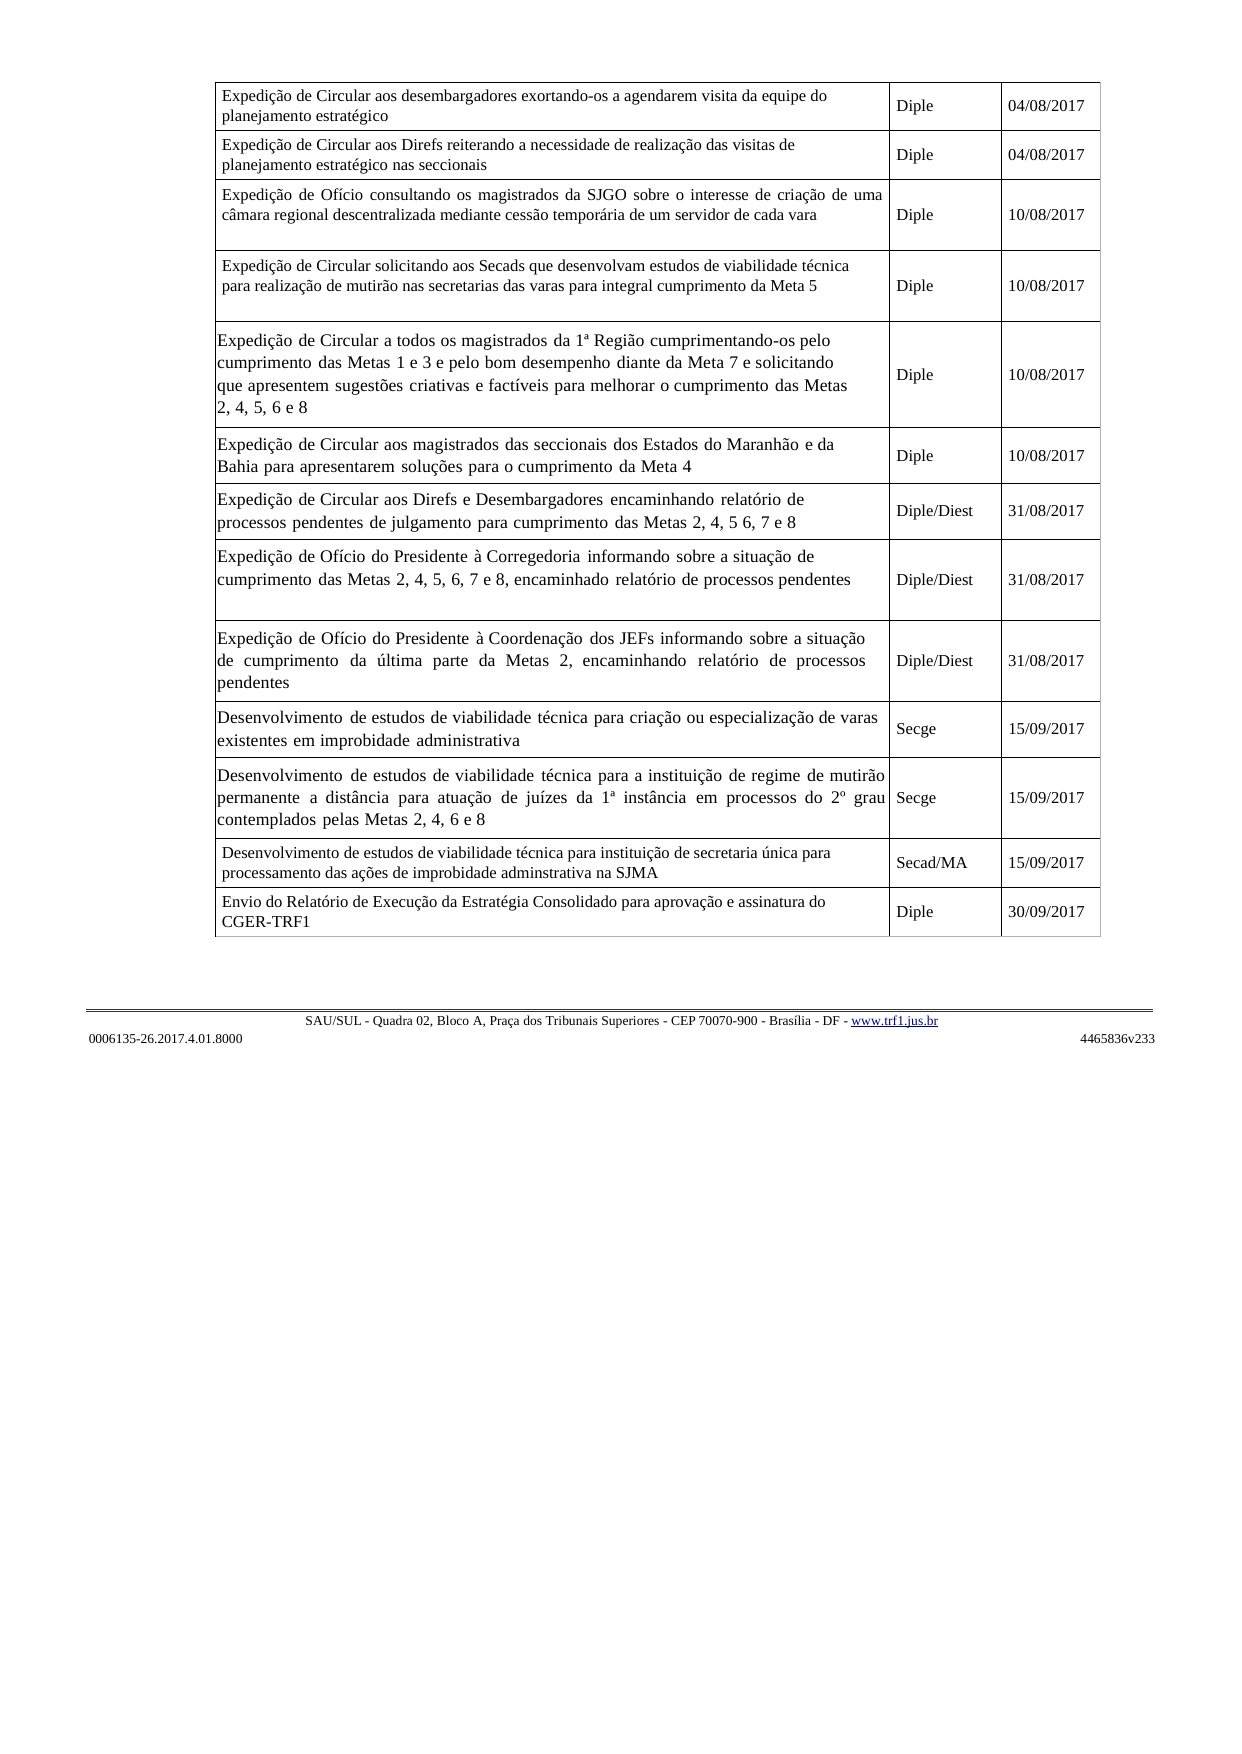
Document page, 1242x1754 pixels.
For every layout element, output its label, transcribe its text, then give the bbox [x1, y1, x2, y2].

table_cell 30/09/2017 [1002, 888, 1100, 936]
table_cell 31/08/2017 [1002, 621, 1100, 701]
table_cell Desenvolvimento de estudos de viabilidade técnica para a instituição de regime de mutirão permanente a distância para atuação de juízes da 1ª instância em processos do 2º grau contemplados pelas Metas 2, 4, 6 e 8 [216, 758, 889, 838]
table_cell Envio do Relatório de Execução da Estratégia Consolidado para aprovação e assinatura do CGER-TRF1 [216, 888, 889, 936]
table_cell Expedição de Circular solicitando aos Secads que desenvolvam estudos de viabilidade técnica para realização de mutirão nas secretarias das varas para integral cumprimento da Meta 5 [216, 251, 889, 321]
table_cell 31/08/2017 [1002, 540, 1100, 620]
table_cell Secge [890, 702, 1001, 757]
table_cell Expedição de Circular aos magistrados das seccionais dos Estados do Maranhão e da Bahia para apresentarem soluções para o cumprimento da Meta 4 [216, 428, 889, 483]
table_header Diple [890, 83, 1001, 130]
table_cell Diple/Diest [890, 540, 1001, 620]
table_cell 15/09/2017 [1002, 839, 1100, 887]
table_cell Secge [890, 758, 1001, 838]
table_cell Secad/MA [890, 839, 1001, 887]
table_cell Diple [890, 180, 1001, 250]
table_cell Expedição de Circular a todos os magistrados da 1ª Região cumprimentando-os pelo cumprimento das Metas 1 e 3 e pelo bom desempenho diante da Meta 7 e solicitando que apresentem sugestões criativas e factíveis para melhorar o cumprimento das Metas 2, 4, 5, 6 e 8 [216, 322, 889, 427]
table_cell Diple/Diest [890, 621, 1001, 701]
table_cell Diple [890, 131, 1001, 179]
table_cell 10/08/2017 [1002, 322, 1100, 427]
table_cell Expedição de Circular aos Direfs e Desembargadores encaminhando relatório de processos pendentes de julgamento para cumprimento das Metas 2, 4, 5 6, 7 e 8 [216, 484, 889, 539]
text 0006135-26.2017.4.01.8000 4465836v233 [83, 1031, 1160, 1047]
table_cell Diple [890, 251, 1001, 321]
table_cell 10/08/2017 [1002, 428, 1100, 483]
table_cell 15/09/2017 [1002, 758, 1100, 838]
table_cell 10/08/2017 [1002, 251, 1100, 321]
table_cell Diple [890, 888, 1001, 936]
table_cell Diple [890, 322, 1001, 427]
table_cell 15/09/2017 [1002, 702, 1100, 757]
table_cell Expedição de Circular aos Direfs reiterando a necessidade de realização das visitas de planejamento estratégico nas seccionais [216, 131, 889, 179]
table_cell Desenvolvimento de estudos de viabilidade técnica para instituição de secretaria única para processamento das ações de improbidade adminstrativa na SJMA [216, 839, 889, 887]
table_cell 04/08/2017 [1002, 131, 1100, 179]
table_cell Expedição de Ofício do Presidente à Corregedoria informando sobre a situação de cumprimento das Metas 2, 4, 5, 6, 7 e 8, encaminhado relatório de processos pendentes [216, 540, 889, 620]
text SAU/SUL - Quadra 02, Bloco A, Praça dos Tribunais Superiores - CEP 70070-900 - Brasília - DF - www.trf1.jus.br [301, 1012, 942, 1028]
table_cell Expedição de Ofício consultando os magistrados da SJGO sobre o interesse de criação de uma câmara regional descentralizada mediante cessão temporária de um servidor de cada vara [216, 180, 889, 250]
table_cell Expedição de Ofício do Presidente à Coordenação dos JEFs informando sobre a situação de cumprimento da última parte da Metas 2, encaminhando relatório de processos pendentes [216, 621, 889, 701]
table_cell Diple [890, 428, 1001, 483]
table_header 04/08/2017 [1002, 83, 1100, 130]
table_cell 31/08/2017 [1002, 484, 1100, 539]
table_header Expedição de Circular aos desembargadores exortando-os a agendarem visita da equipe do planejamento estratégico [216, 83, 889, 130]
table_cell 10/08/2017 [1002, 180, 1100, 250]
table_cell Desenvolvimento de estudos de viabilidade técnica para criação ou especialização de varas existentes em improbidade administrativa [216, 702, 889, 757]
table_cell Diple/Diest [890, 484, 1001, 539]
